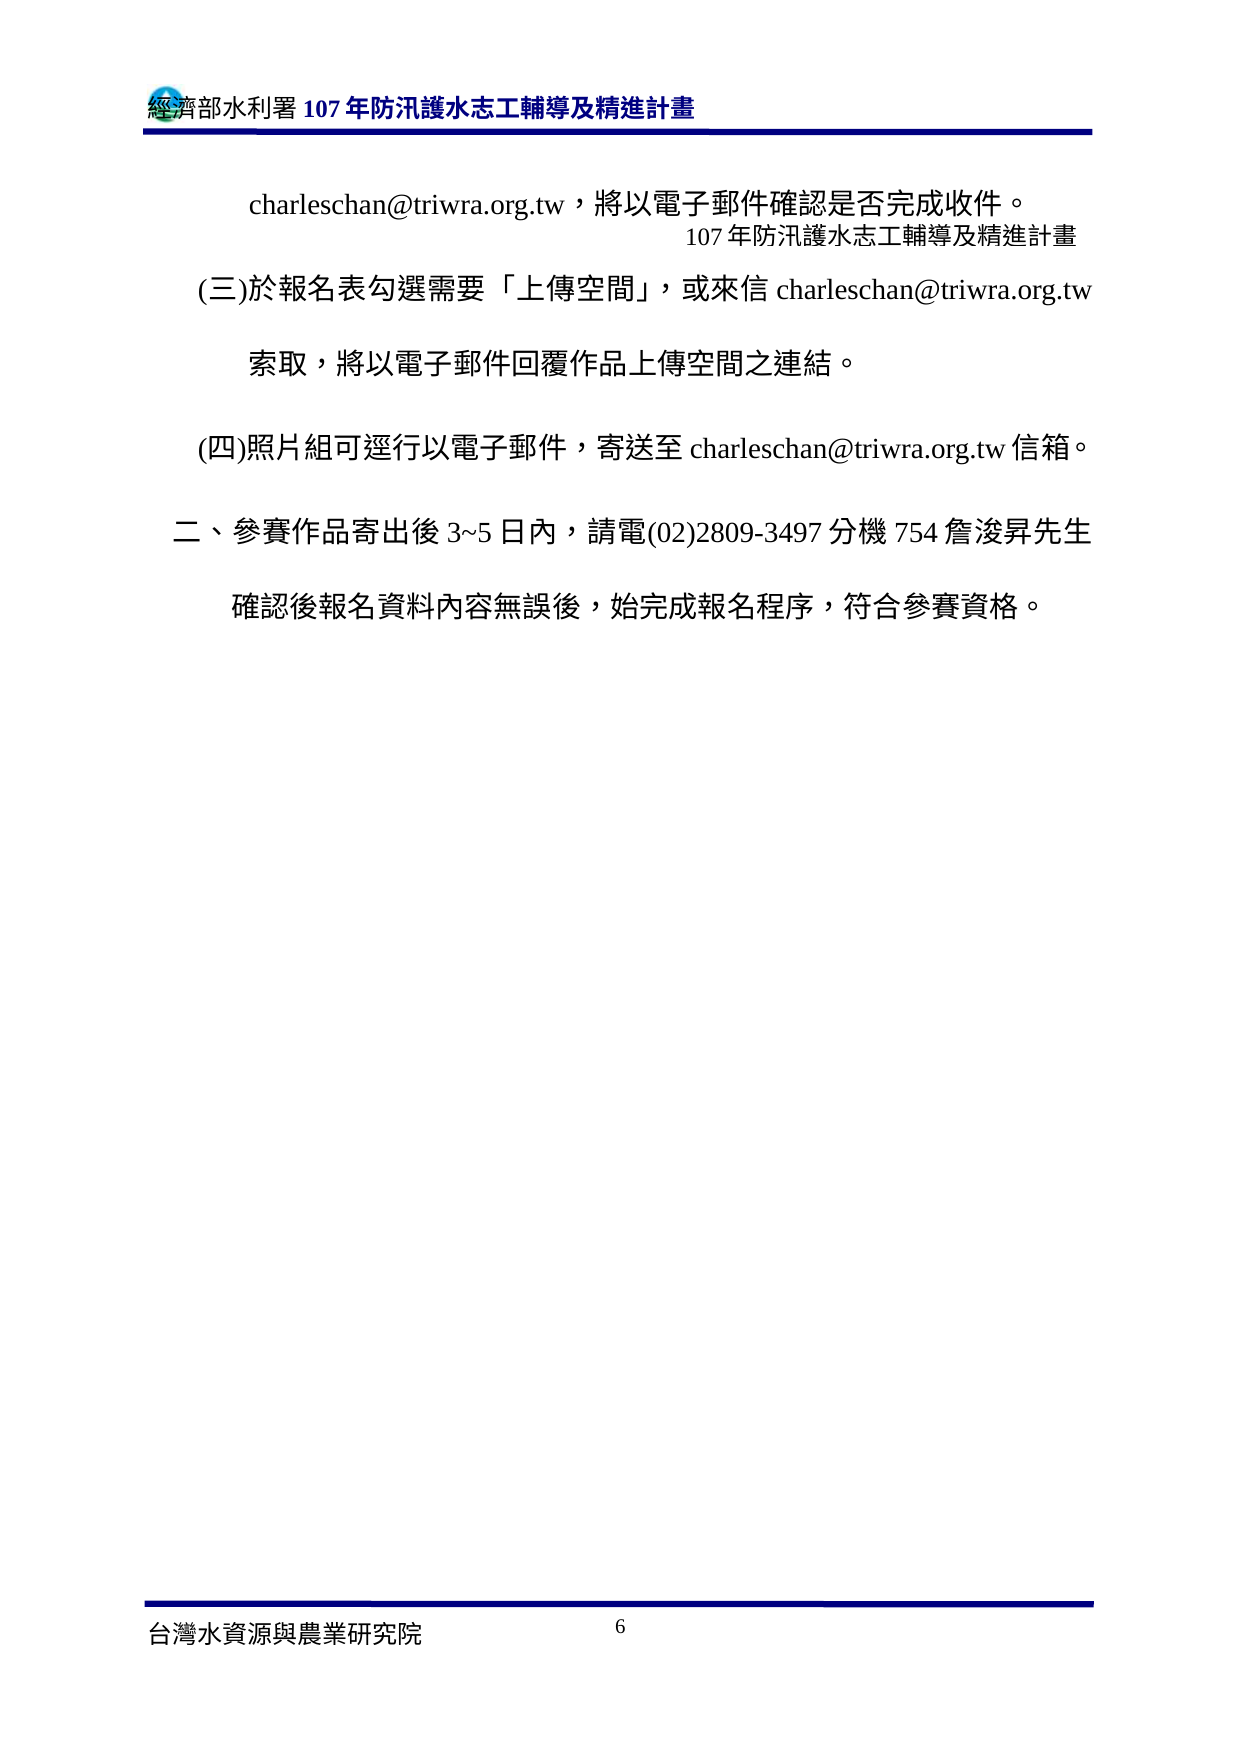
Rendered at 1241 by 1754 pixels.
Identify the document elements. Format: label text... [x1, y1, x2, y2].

text (二)上傳至參賽者個人的網路空間，並將下載連結寄送至charleschan@triwra.org.tw，將以電子郵件確認是否完成收件。 [198, 164, 1092, 239]
text (四)照片組可逕行以電子郵件，寄送至charleschan@triwra.org.tw信箱。 [198, 408, 1092, 483]
picture [146, 84, 186, 124]
text 二、參賽作品寄出後3~5日內，請電(02)2809-3497分機754詹浚昇先生確認後報名資料內容無誤後，始完成報名程序，符合參賽資格。 [173, 493, 1092, 643]
text (三)於報名表勾選需要「上傳空間」，或來信charleschan@triwra.org.tw索取，將以電子郵件回覆作品上傳空間之連結。 [198, 249, 1092, 399]
